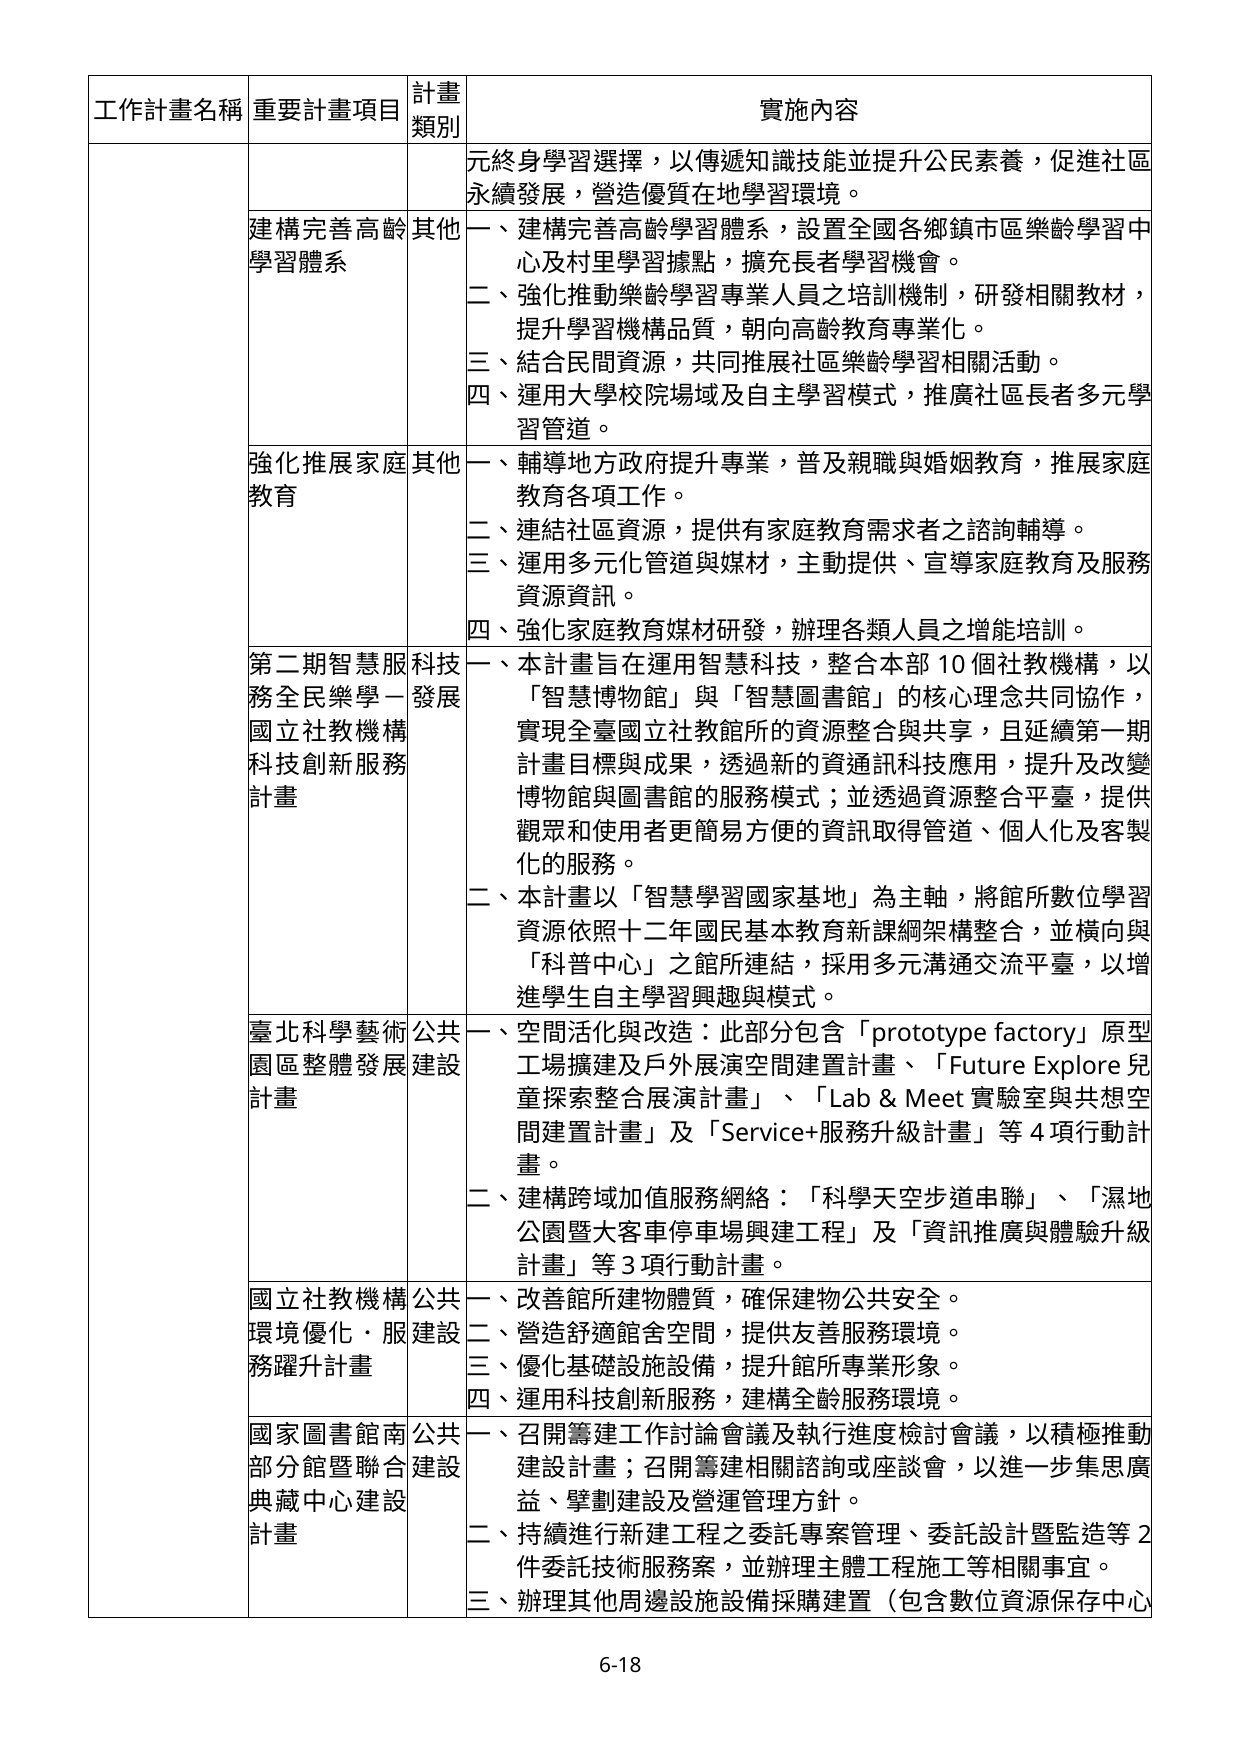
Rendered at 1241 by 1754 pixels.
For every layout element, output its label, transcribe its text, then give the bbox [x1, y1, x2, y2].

table_cell 強化推展家庭教育 [249, 446, 407, 646]
table_cell 其他 [408, 211, 466, 445]
table_cell 公共建設 [408, 1417, 466, 1617]
table_cell 一、召開籌建工作討論會議及執行進度檢討會議，以積極推動建設計畫；召開籌建相關諮詢或座談會，以進一步集思廣益、擘劃建設及營運管理方針。 二、持續進行新建工程之委託專案管理、委託設計暨監造等2件委託技術服務案，並辦理主體工程施工等相關事宜。 三、辦理其他周邊設施設備採購建置（包含數位資源保存中心 [467, 1417, 1151, 1617]
table_header 計畫類別 [408, 76, 466, 143]
table_cell 第二期智慧服務全民樂學－國立社教機構科技創新服務計畫 [249, 647, 407, 1013]
table_cell 公共建設 [408, 1282, 466, 1416]
table_cell 建構完善高齡學習體系 [249, 211, 407, 445]
table_cell 一、本計畫旨在運用智慧科技，整合本部10個社教機構，以「智慧博物館」與「智慧圖書館」的核心理念共同協作，實現全臺國立社教館所的資源整合與共享，且延續第一期計畫目標與成果，透過新的資通訊科技應用，提升及改變博物館與圖書館的服務模式；並透過資源整合平臺，提供觀眾和使用者更簡易方便的資訊取得管道、個人化及客製化的服務。 二、本計畫以「智慧學習國家基地」為主軸，將館所數位學習資源依照十二年國民基本教育新課綱架構整合，並橫向與「科普中心」之館所連結，採用多元溝通交流平臺，以增進學生自主學習興趣與模式。 [467, 647, 1151, 1013]
table_cell 一、建構完善高齡學習體系，設置全國各鄉鎮市區樂齡學習中心及村里學習據點，擴充長者學習機會。 二、強化推動樂齡學習專業人員之培訓機制，研發相關教材，提升學習機構品質，朝向高齡教育專業化。 三、結合民間資源，共同推展社區樂齡學習相關活動。 四、運用大學校院場域及自主學習模式，推廣社區長者多元學習管道。 [467, 211, 1151, 445]
table_cell 其他 [408, 446, 466, 646]
table_header 重要計畫項目 [249, 76, 407, 143]
table_cell 公共建設 [408, 1015, 466, 1281]
table_cell 一、輔導地方政府提升專業，普及親職與婚姻教育，推展家庭教育各項工作。 二、連結社區資源，提供有家庭教育需求者之諮詢輔導。 三、運用多元化管道與媒材，主動提供、宣導家庭教育及服務資源資訊。 四、強化家庭教育媒材研發，辦理各類人員之增能培訓。 [467, 446, 1151, 646]
table_cell 一、改善館所建物體質，確保建物公共安全。 二、營造舒適館舍空間，提供友善服務環境。 三、優化基礎設施設備，提升館所專業形象。 四、運用科技創新服務，建構全齡服務環境。 [467, 1282, 1151, 1416]
table_cell 國立社教機構環境優化．服務躍升計畫 [249, 1282, 407, 1416]
table_cell [408, 144, 466, 210]
table_header 實施內容 [467, 76, 1151, 143]
table_cell 科技發展 [408, 647, 466, 1013]
table_cell [249, 144, 407, 210]
table_cell 臺北科學藝術園區整體發展計畫 [249, 1015, 407, 1281]
table_cell 元終身學習選擇，以傳遞知識技能並提升公民素養，促進社區永續發展，營造優質在地學習環境。 [467, 144, 1151, 210]
table_header 工作計畫名稱 [89, 76, 248, 143]
table_cell 國家圖書館南部分館暨聯合典藏中心建設計畫 [249, 1417, 407, 1617]
table_cell [89, 144, 248, 1617]
table_cell 一、空間活化與改造：此部分包含「prototype factory」原型工場擴建及戶外展演空間建置計畫、「Future Explore兒童探索整合展演計畫」、「Lab & Meet實驗室與共想空間建置計畫」及「Service+服務升級計畫」等4項行動計畫。 二、建構跨域加值服務網絡：「科學天空步道串聯」、「濕地公園暨大客車停車場興建工程」及「資訊推廣與體驗升級計畫」等3項行動計畫。 [467, 1015, 1151, 1281]
